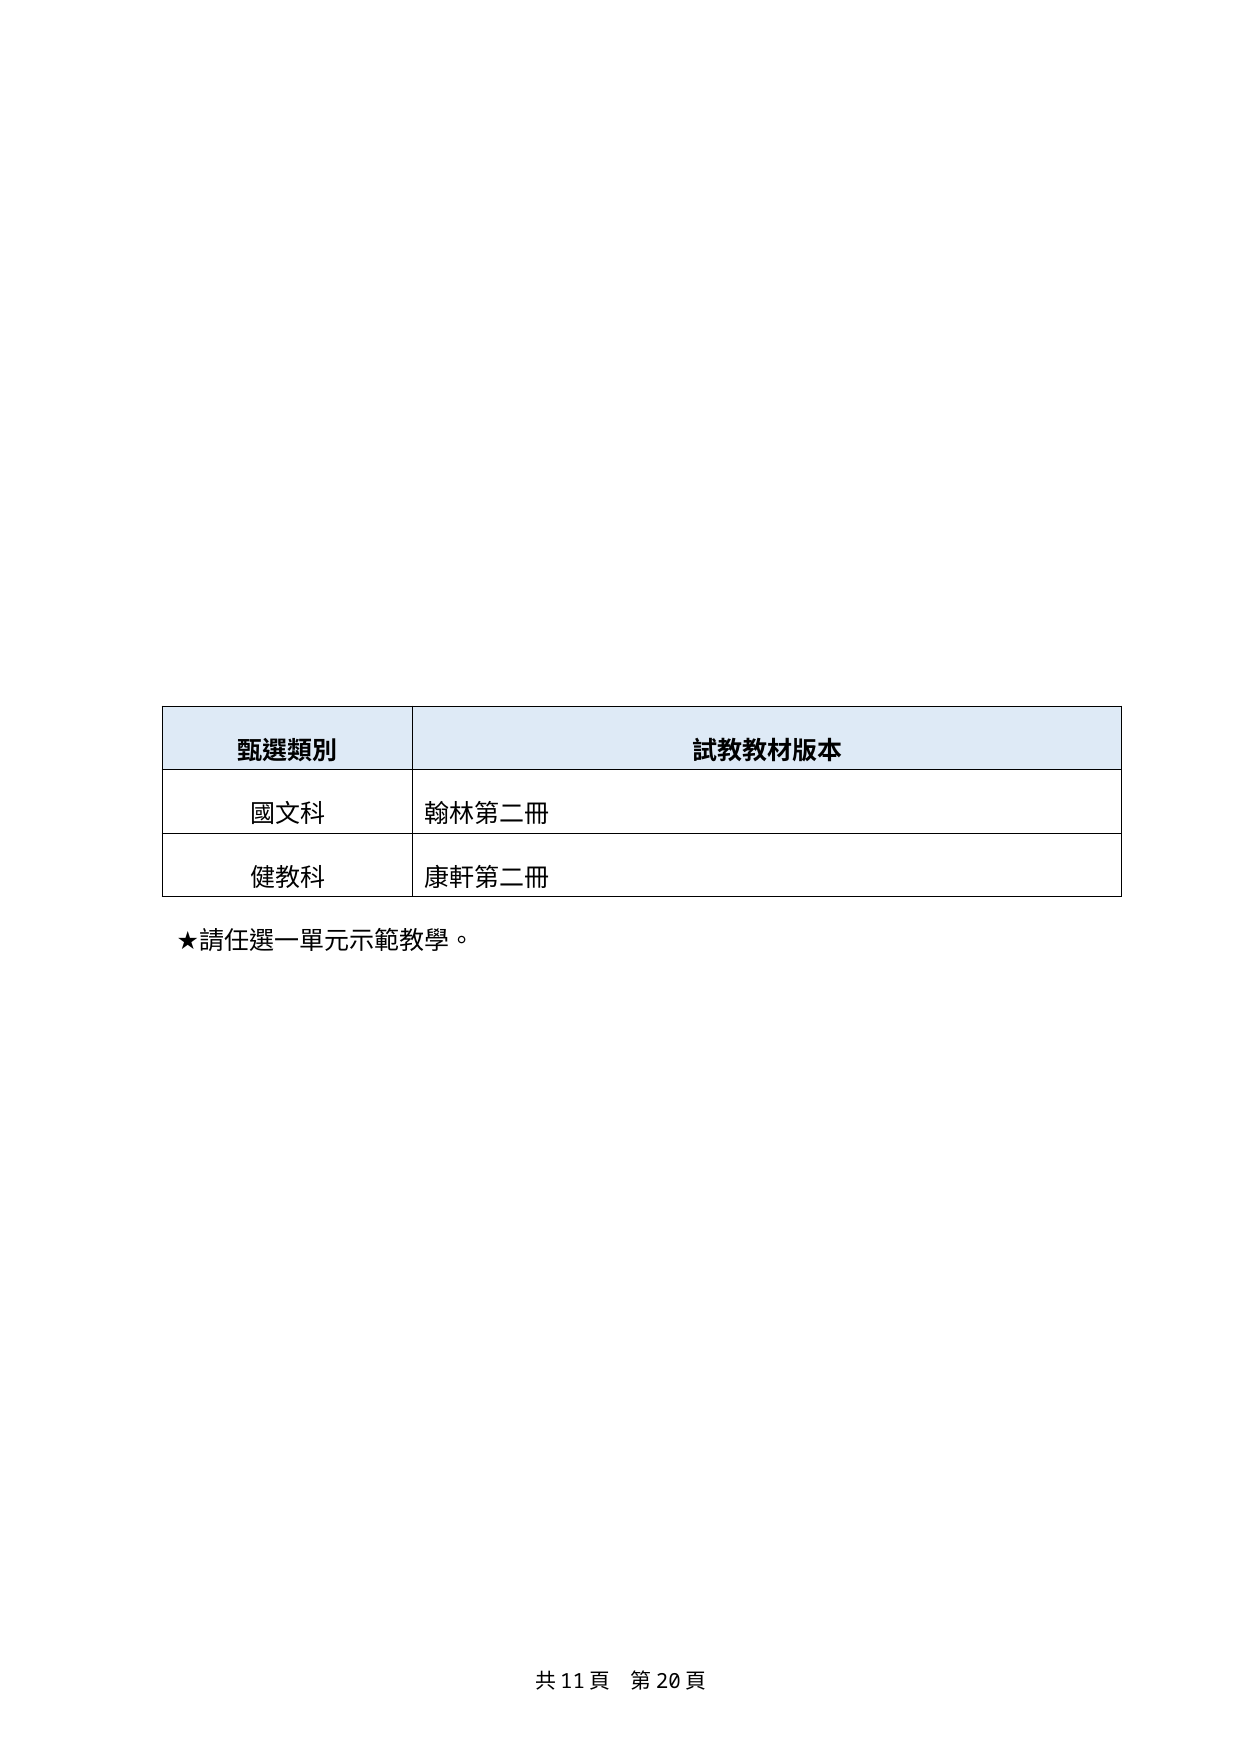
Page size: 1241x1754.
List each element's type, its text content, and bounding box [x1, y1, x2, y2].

table_cell 翰林第二冊 [413, 770, 1121, 833]
table_cell 康軒第二冊 [413, 834, 1121, 896]
table_header 甄選類別 [163, 707, 412, 769]
table_cell 國文科 [163, 770, 412, 833]
text ★請任選一單元示範教學。 [118, 897, 1122, 960]
table_header 試教教材版本 [413, 707, 1121, 769]
table_cell 健教科 [163, 834, 412, 896]
